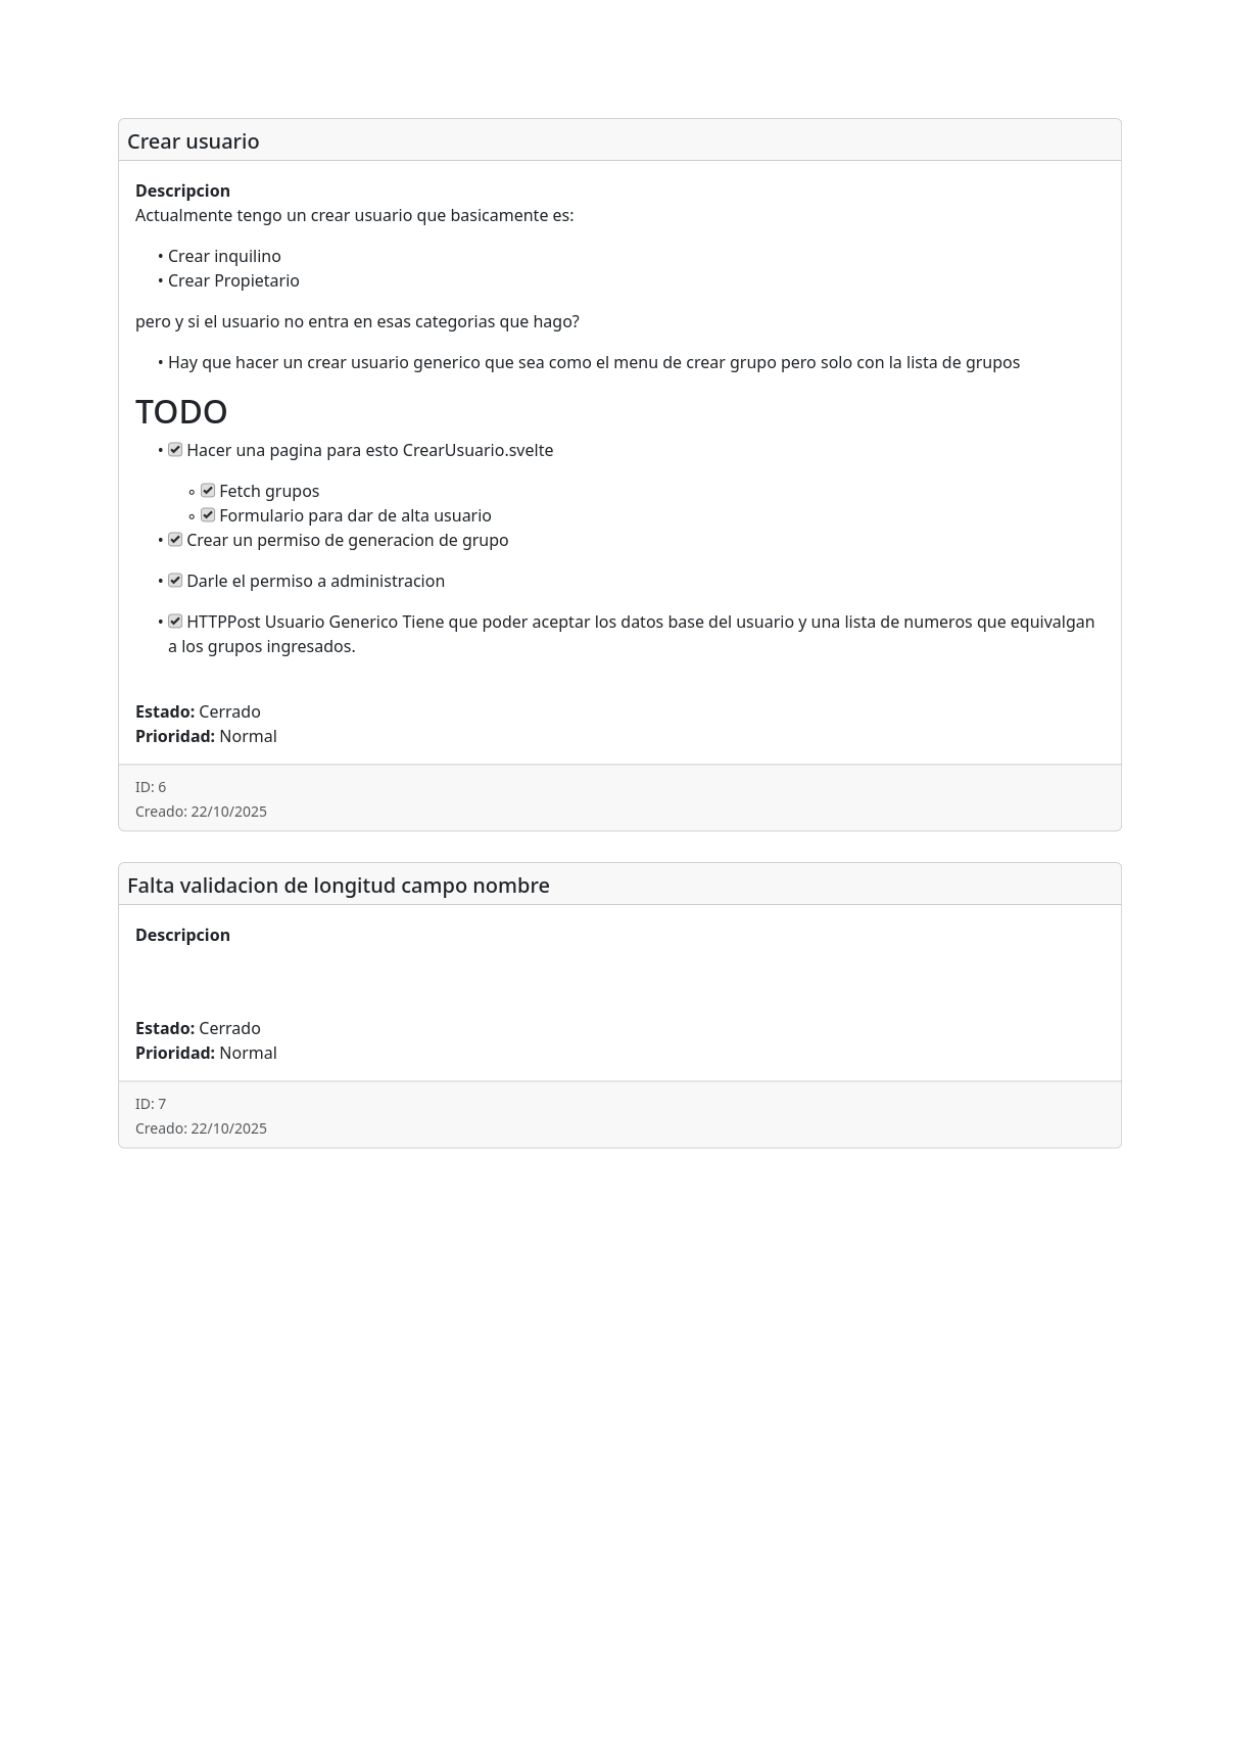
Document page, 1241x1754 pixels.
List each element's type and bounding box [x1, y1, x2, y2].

picture [118, 118, 1123, 832]
picture [118, 862, 1123, 1149]
